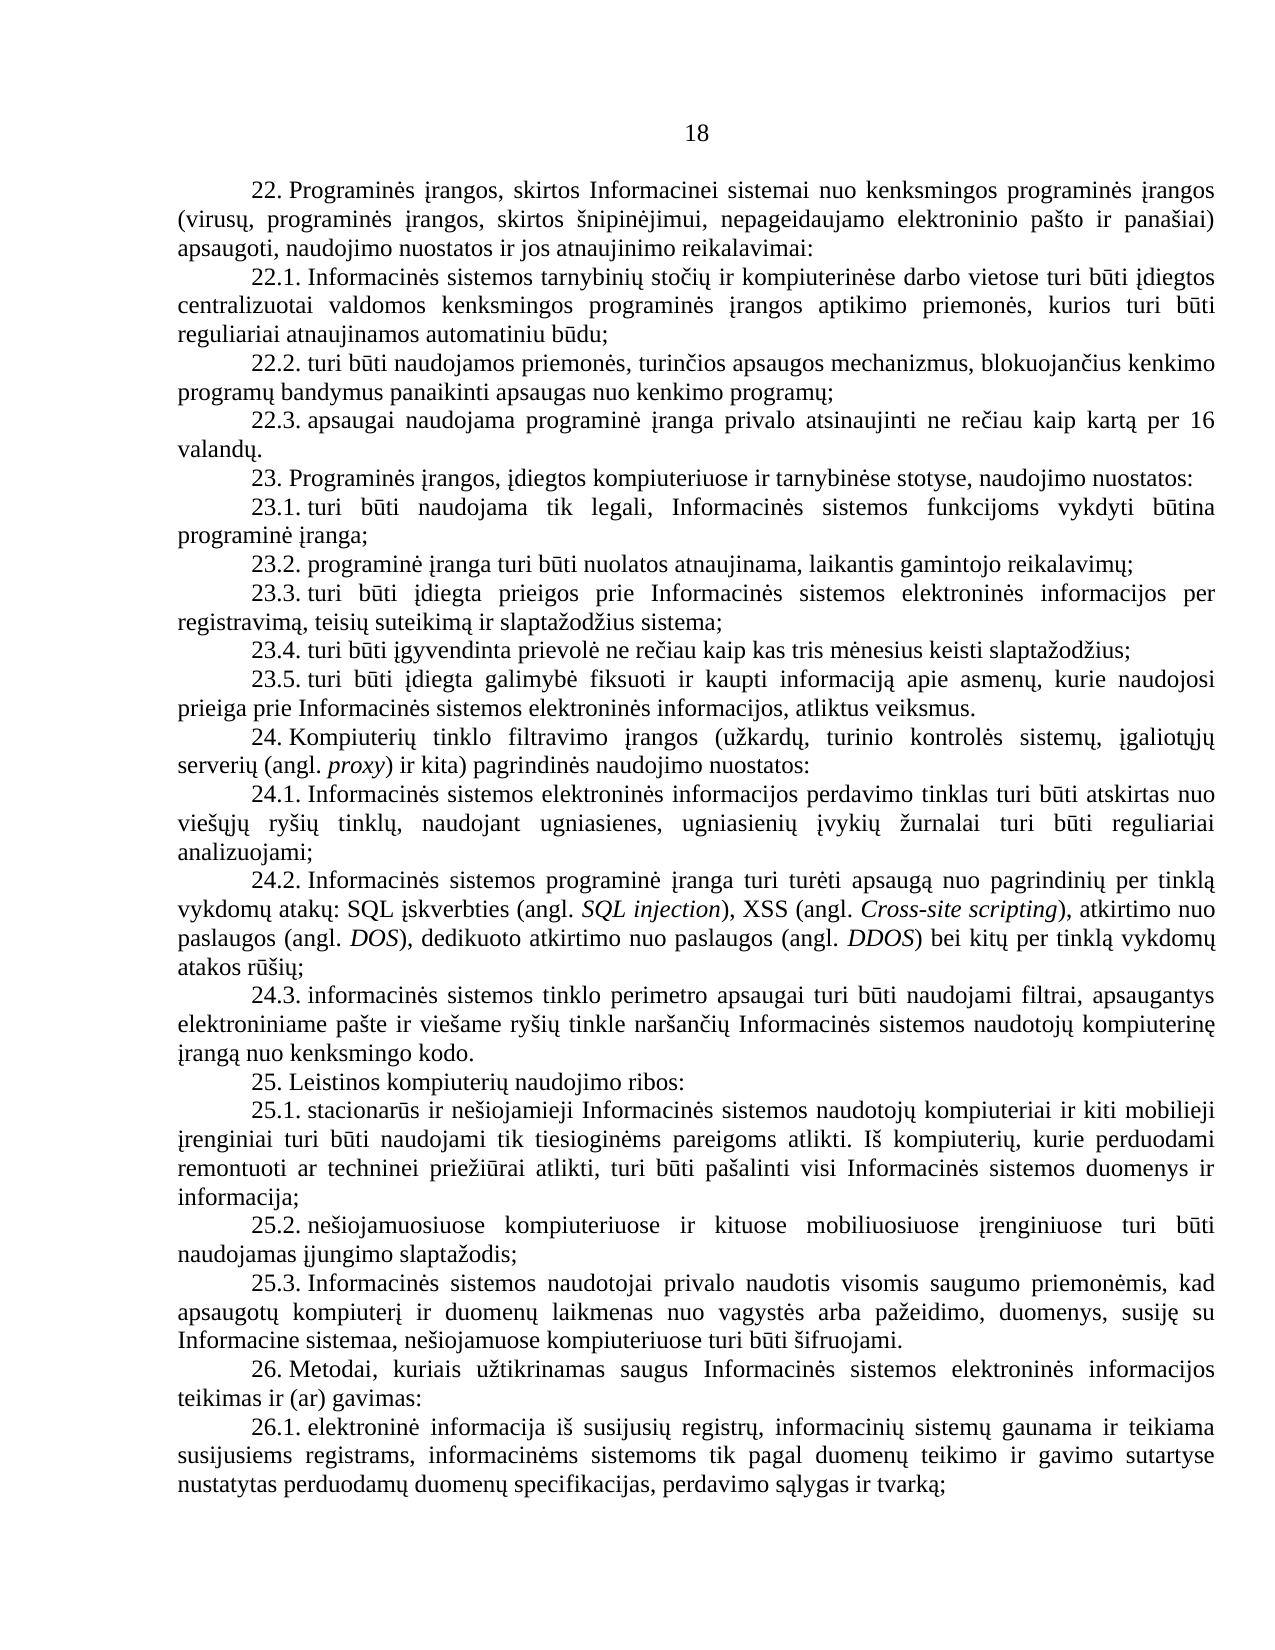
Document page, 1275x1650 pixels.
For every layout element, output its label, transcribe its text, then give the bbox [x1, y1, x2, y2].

text 23.3. turi būti įdiegta prieigos prie Informacinės sistemos elektroninės informacijos per registravimą, teisių suteikimą ir slaptažodžius sistema; [177, 578, 1216, 636]
text 22.2. turi būti naudojamos priemonės, turinčios apsaugos mechanizmus, blokuojančius kenkimo programų bandymus panaikinti apsaugas nuo kenkimo programų; [177, 348, 1216, 406]
text 24.1. Informacinės sistemos elektroninės informacijos perdavimo tinklas turi būti atskirtas nuo viešųjų ryšių tinklų, naudojant ugniasienes, ugniasienių įvykių žurnalai turi būti reguliariai analizuojami; [177, 779, 1216, 866]
text 22.1. Informacinės sistemos tarnybinių stočių ir kompiuterinėse darbo vietose turi būti įdiegtos centralizuotai valdomos kenksmingos programinės įrangos aptikimo priemonės, kurios turi būti reguliariai atnaujinamos automatiniu būdu; [177, 262, 1216, 348]
text 22.3. apsaugai naudojama programinė įranga privalo atsinaujinti ne rečiau kaip kartą per 16 valandų. [177, 406, 1216, 463]
text 23.2. programinė įranga turi būti nuolatos atnaujinama, laikantis gamintojo reikalavimų; [177, 549, 1216, 578]
text 24.2. Informacinės sistemos programinė įranga turi turėti apsaugą nuo pagrindinių per tinklą vykdomų atakų: SQL įskverbties (angl. SQL injection), XSS (angl. Cross-site scripting), atkirtimo nuo paslaugos (angl. DOS), dedikuoto atkirtimo nuo paslaugos (angl. DDOS) bei kitų per tinklą vykdomų atakos rūšių; [177, 866, 1216, 981]
text 25.2. nešiojamuosiuose kompiuteriuose ir kituose mobiliuosiuose įrenginiuose turi būti naudojamas įjungimo slaptažodis; [177, 1211, 1216, 1268]
text 23. Programinės įrangos, įdiegtos kompiuteriuose ir tarnybinėse stotyse, naudojimo nuostatos: [177, 463, 1216, 492]
text 23.5. turi būti įdiegta galimybė fiksuoti ir kaupti informaciją apie asmenų, kurie naudojosi prieiga prie Informacinės sistemos elektroninės informacijos, atliktus veiksmus. [177, 664, 1216, 722]
text 25.3. Informacinės sistemos naudotojai privalo naudotis visomis saugumo priemonėmis, kad apsaugotų kompiuterį ir duomenų laikmenas nuo vagystės arba pažeidimo, duomenys, susiję su Informacine sistemaa, nešiojamuose kompiuteriuose turi būti šifruojami. [177, 1268, 1216, 1354]
text 22. Programinės įrangos, skirtos Informacinei sistemai nuo kenksmingos programinės įrangos (virusų, programinės įrangos, skirtos šnipinėjimui, nepageidaujamo elektroninio pašto ir panašiai) apsaugoti, naudojimo nuostatos ir jos atnaujinimo reikalavimai: [177, 176, 1216, 262]
text 24. Kompiuterių tinklo filtravimo įrangos (užkardų, turinio kontrolės sistemų, įgaliotųjų serverių (angl. proxy) ir kita) pagrindinės naudojimo nuostatos: [177, 722, 1216, 779]
text 25. Leistinos kompiuterių naudojimo ribos: [177, 1067, 1216, 1096]
text 24.3. informacinės sistemos tinklo perimetro apsaugai turi būti naudojami filtrai, apsaugantys elektroniniame pašte ir viešame ryšių tinkle naršančių Informacinės sistemos naudotojų kompiuterinę įrangą nuo kenksmingo kodo. [177, 981, 1216, 1067]
text 25.1. stacionarūs ir nešiojamieji Informacinės sistemos naudotojų kompiuteriai ir kiti mobilieji įrenginiai turi būti naudojami tik tiesioginėms pareigoms atlikti. Iš kompiuterių, kurie perduodami remontuoti ar techninei priežiūrai atlikti, turi būti pašalinti visi Informacinės sistemos duomenys ir informacija; [177, 1096, 1216, 1211]
text 23.4. turi būti įgyvendinta prievolė ne rečiau kaip kas tris mėnesius keisti slaptažodžius; [177, 636, 1216, 664]
text 23.1. turi būti naudojama tik legali, Informacinės sistemos funkcijoms vykdyti būtina programinė įranga; [177, 492, 1216, 549]
text 26.1. elektroninė informacija iš susijusių registrų, informacinių sistemų gaunama ir teikiama susijusiems registrams, informacinėms sistemoms tik pagal duomenų teikimo ir gavimo sutartyse nustatytas perduodamų duomenų specifikacijas, perdavimo sąlygas ir tvarką; [177, 1412, 1216, 1498]
text 26. Metodai, kuriais užtikrinamas saugus Informacinės sistemos elektroninės informacijos teikimas ir (ar) gavimas: [177, 1354, 1216, 1412]
